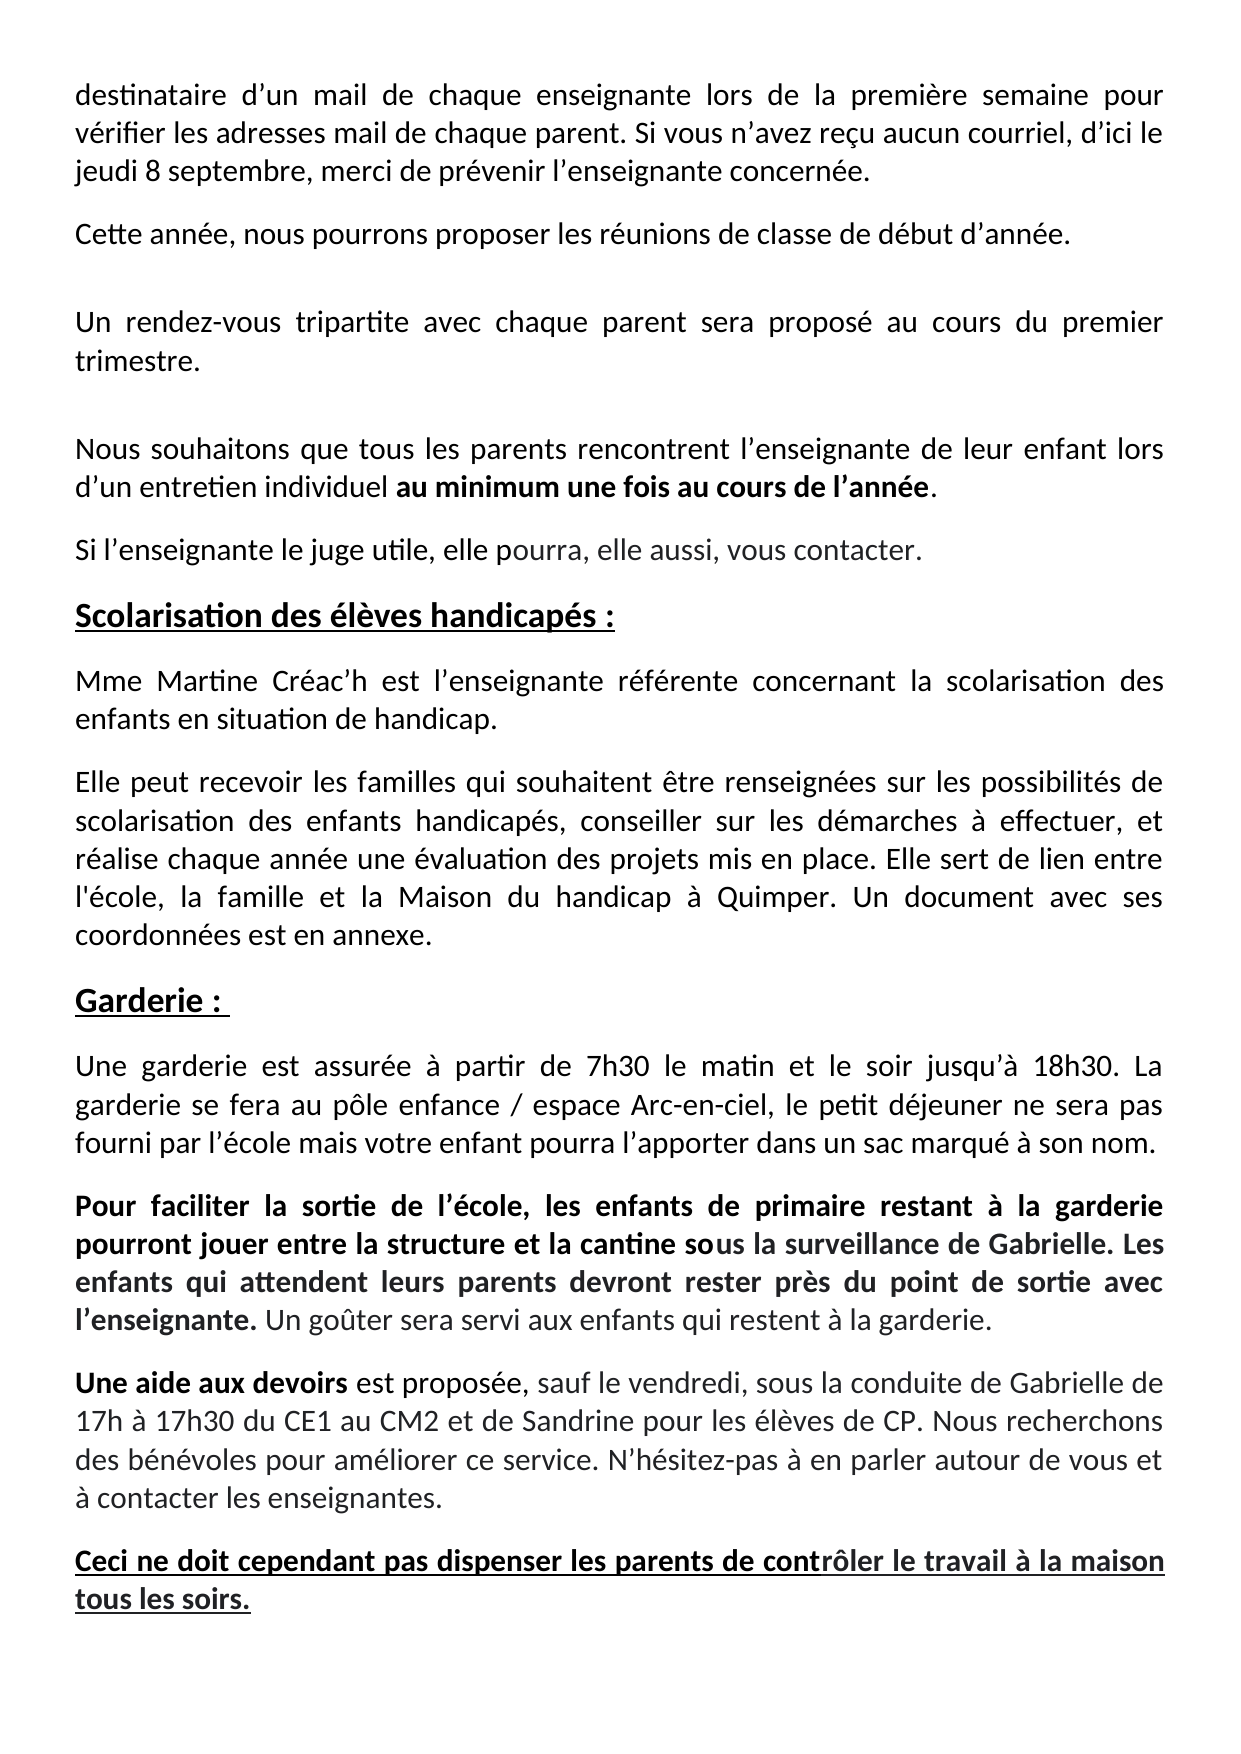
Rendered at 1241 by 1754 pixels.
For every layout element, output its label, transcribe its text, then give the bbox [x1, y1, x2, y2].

text tous les soirs. [75, 1576, 1165, 1617]
text Garderie : [75, 978, 1165, 1021]
text destinataire d’un mail de chaque enseignante lors de la première semaine pour vérifier les adresses mail de chaque parent. Si vous n’avez reçu aucun courriel, d’ici le jeudi 8 septembre, merci de prévenir l’enseignante concernée. [75, 75, 1165, 189]
text Un rendez-vous tripartite avec chaque parent sera proposé au cours du premier trimestre. [75, 302, 1165, 379]
text Elle peut recevoir les familles qui souhaitent être renseignées sur les possibilités de scolarisation des enfants handicapés, conseiller sur les démarches à effectuer, et réalise chaque année une évaluation des projets mis en place. Elle sert de lien entre l'école, la famille et la Maison du handicap à Quimper. Un document avec ses coordonnées est en annexe. [75, 763, 1165, 953]
text Une aide aux devoirs est proposée, sauf le vendredi, sous la conduite de Gabrielle de 17h à 17h30 du CE1 au CM2 et de Sandrine pour les élèves de CP. Nous recherchons des bénévoles pour améliorer ce service. N’hésitez-pas à en parler autour de vous et à contacter les enseignantes. [75, 1363, 1165, 1516]
text Si l’enseignante le juge utile, elle pourra, elle aussi, vous contacter. [75, 530, 1165, 568]
text Pour faciliter la sortie de l’école, les enfants de primaire restant à la garderie pourront jouer entre la structure et la cantine sous la surveillance de Gabrielle. Les enfants qui attendent leurs parents devront rester près du point de sortie avec l’enseignante. Un goûter sera servi aux enfants qui restent à la garderie. [75, 1186, 1165, 1338]
text Ceci ne doit cependant pas dispenser les parents de contrôler le travail à la maison [75, 1541, 1165, 1574]
text Nous souhaitons que tous les parents rencontrent l’enseignante de leur enfant lors d’un entretien individuel au minimum une fois au cours de l’année. [75, 429, 1165, 505]
text Une garderie est assurée à partir de 7h30 le matin et le soir jusqu’à 18h30. La garderie se fera au pôle enfance / espace Arc-en-ciel, le petit déjeuner ne sera pas fourni par l’école mais votre enfant pourra l’apporter dans un sac marqué à son nom. [75, 1046, 1165, 1161]
text Cette année, nous pourrons proposer les réunions de classe de début d’année. [75, 214, 1165, 252]
text Mme Martine Créac’h est l’enseignante référente concernant la scolarisation des enfants en situation de handicap. [75, 661, 1165, 738]
subtitle Scolarisation des élèves handicapés : [75, 593, 1165, 636]
